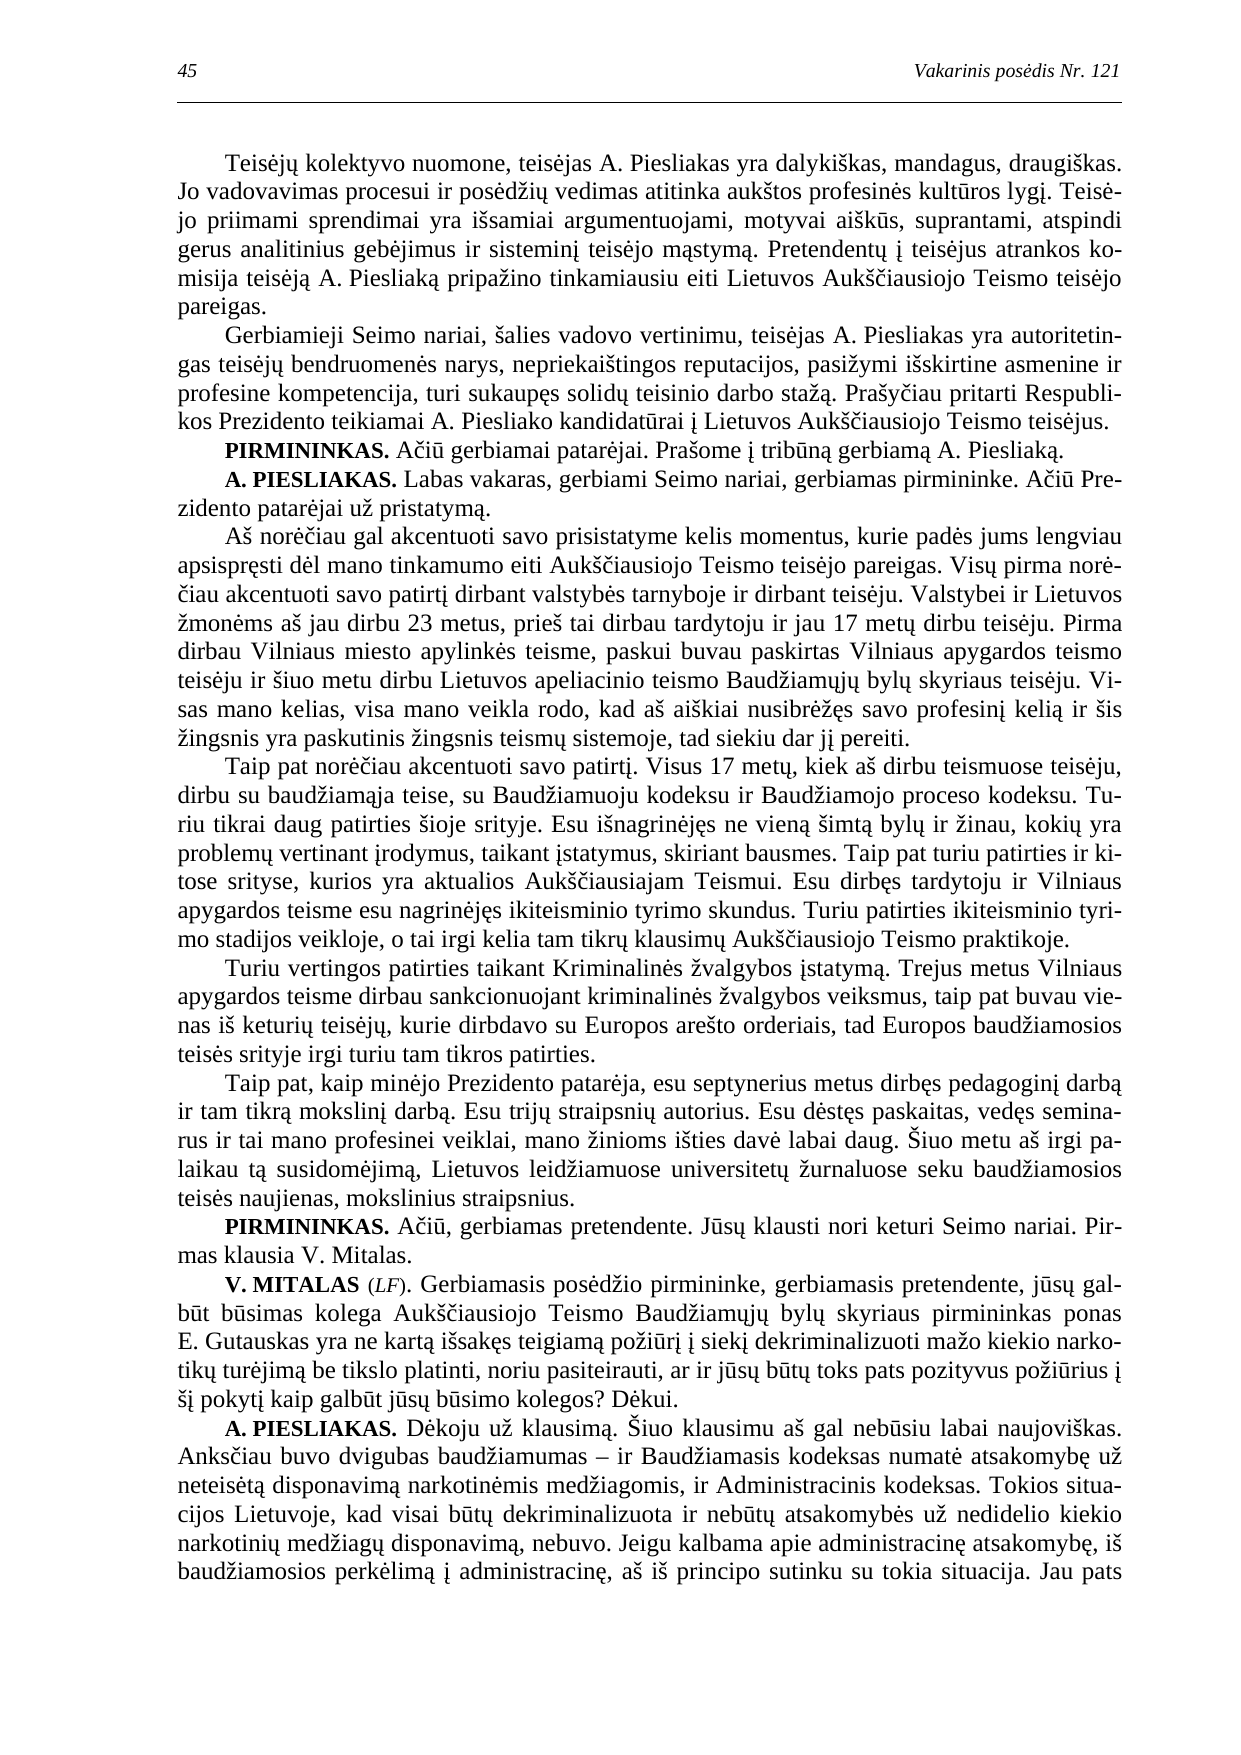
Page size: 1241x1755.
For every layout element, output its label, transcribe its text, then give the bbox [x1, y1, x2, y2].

text Tu­riu ver­tin­gos pa­tir­ties tai­kant Kri­mi­na­li­nės žval­gy­bos įsta­ty­mą. Tre­jus me­tus Vil­niaus apy­gar­dos teis­me dir­bau sank­cio­nuo­jant kri­mi­na­li­nės žval­gy­bos veiks­mus, taip pat bu­vau vie­nas iš ke­tu­rių tei­sė­jų, ku­rie dirb­da­vo su Eu­ro­pos areš­to or­de­riais, tad Eu­ro­pos bau­džia­mosios tei­sės srityje ir­gi tu­riu tam tik­ros pa­tir­ties. [177, 953, 1122, 1068]
text Taip pat, kaip mi­nė­jo Pre­zi­den­to pa­ta­rė­ja, esu sep­ty­ne­rius me­tus dir­bęs pe­da­go­gi­nį dar­bą ir tam tik­rą moks­li­nį dar­bą. Esu tri­jų straips­nių au­to­rius. Esu dės­tęs pa­skai­tas, ve­dęs se­mi­na­rus ir tai ma­no pro­fe­si­nei veik­lai, ma­no ži­nioms iš­ties da­vė la­bai daug. Šiuo me­tu aš ir­gi pa­lai­kau tą su­si­do­mė­ji­mą, Lie­tu­vos lei­džia­muo­se uni­ver­si­te­tų žur­na­luo­se se­ku bau­džia­mo­sios tei­sės nau­jie­nas, moks­li­nius straips­nius. [177, 1068, 1122, 1211]
text A. PIESLIAKAS. La­bas va­ka­ras, ger­bia­mi Sei­mo na­riai, ger­bia­mas pir­mi­nin­ke. Ačiū Pre­zi­den­to pa­ta­rė­jai už pri­sta­ty­mą. [177, 464, 1122, 521]
text Tei­sė­jų ko­lek­ty­vo nuo­mo­ne, tei­sė­jas A. Pies­lia­kas yra da­ly­kiš­kas, man­da­gus, drau­giš­kas. Jo va­do­va­vi­mas pro­ce­sui ir po­sė­džių ve­di­mas ati­tin­ka aukš­tos pro­fe­si­nės kul­tū­ros ly­gį. Tei­sė­jo pri­ima­mi spren­di­mai yra iš­sa­miai ar­gu­men­tuo­ja­mi, mo­ty­vai aiš­kūs, su­pran­ta­mi, at­spin­di ge­rus ana­li­ti­nius ge­bė­ji­mus ir sis­te­mi­nį tei­sė­jo mąs­ty­mą. Pre­ten­den­tų į tei­sė­jus at­ran­kos ko­misi­ja tei­sė­ją A. Pies­lia­ką pri­pa­ži­no tin­ka­miau­siu ei­ti Lie­tu­vos Aukš­čiau­sio­jo Teis­mo tei­sė­jo pa­rei­gas. [177, 148, 1122, 320]
text Aš no­rė­čiau gal ak­cen­tuo­ti sa­vo pri­sis­ta­ty­me ke­lis mo­men­tus, ku­rie pa­dės jums leng­viau ap­si­spręs­ti dėl ma­no tin­ka­mu­mo ei­ti Aukš­čiau­sio­jo Teis­mo tei­sė­jo pa­rei­gas. Vi­sų pir­ma no­rė­čiau ak­cen­tuo­ti sa­vo pa­tir­tį dir­bant vals­ty­bės tar­ny­bo­je ir dir­bant tei­sė­ju. Vals­ty­bei ir Lie­tu­vos žmo­nėms aš jau dir­bu 23 me­tus, prieš tai dir­bau tar­dy­to­ju ir jau 17 me­tų dir­bu tei­sė­ju. Pir­ma dir­bau Vil­niaus mies­to apy­lin­kės teis­me, pas­kui bu­vau pa­skir­tas Vil­niaus apy­gar­dos teis­mo tei­sė­ju ir šiuo me­tu dir­bu Lie­tu­vos ape­lia­ci­nio teis­mo Bau­džia­mų­jų by­lų sky­riaus tei­sė­ju. Vi­sas ma­no ke­lias, vi­sa ma­no veik­la ro­do, kad aš aiš­kiai nu­si­brė­žęs sa­vo pro­fe­si­nį ke­lią ir šis žings­nis yra pas­ku­ti­nis žings­nis teis­mų sis­te­mo­je, tad sie­kiu dar jį per­ei­ti. [177, 521, 1122, 751]
text PIRMININKAS. Ačiū, ger­bia­mas pre­ten­den­te. Jū­sų klaus­ti no­ri ke­tu­ri Sei­mo na­riai. Pir­mas klau­sia V. Mi­ta­las. [177, 1211, 1122, 1269]
text PIRMININKAS. Ačiū ger­bia­mai pa­ta­rė­jai. Pra­šo­me į tri­bū­ną ger­bia­mą A. Pies­lia­ką. [177, 435, 1122, 464]
text V. MITALAS (LF). Ger­bia­ma­sis po­sė­džio pir­mi­nin­ke, ger­bia­ma­sis pre­ten­den­te, jū­sų gal­būt bū­si­mas ko­le­ga Aukš­čiau­sio­jo Teis­mo Bau­džia­mų­jų by­lų sky­riaus pir­mi­nin­kas po­nas E. Gu­taus­kas yra ne kar­tą iš­sa­kęs tei­gia­mą po­žiū­rį į sie­kį dek­ri­mi­na­li­zuo­ti ma­žo kie­kio nar­ko­ti­kų tu­rė­ji­mą be tiks­lo pla­tin­ti, no­riu pa­si­tei­rau­ti, ar ir jū­sų bū­tų toks pats po­zi­ty­vus po­žiū­rius į šį po­ky­tį kaip gal­būt jū­sų bū­si­mo ko­le­gos? Dė­kui. [177, 1269, 1122, 1413]
text Ger­bia­mie­ji Sei­mo na­riai, ša­lies va­do­vo ver­ti­ni­mu, tei­sė­jas A. Pies­lia­kas yra au­to­ri­te­tin­gas tei­sė­jų ben­druo­me­nės na­rys, ne­pri­ekaiš­tin­gos re­pu­ta­ci­jos, pa­si­žy­mi iš­skir­ti­ne as­me­ni­ne ir pro­fe­si­ne kom­pe­ten­ci­ja, tu­ri su­kau­pęs so­li­dų tei­si­nio dar­bo sta­žą. Pra­šy­čiau pri­tar­ti Res­pub­li­kos Pre­zi­den­to tei­kia­mai A. Pies­lia­ko kan­di­da­tū­rai į Lie­tu­vos Aukš­čiau­sio­jo Teis­mo tei­sė­jus. [177, 320, 1122, 435]
text A. PIESLIAKAS. Dė­ko­ju už klau­si­mą. Šiuo klau­si­mu aš gal ne­bū­siu la­bai nau­jo­viš­kas. Anks­čiau bu­vo dvi­gu­bas bau­džia­mu­mas – ir Bau­džia­ma­sis ko­dek­sas nu­ma­tė at­sa­ko­my­bę už ne­tei­sė­tą dis­po­na­vi­mą nar­ko­ti­nė­mis me­džia­go­mis, ir Ad­mi­nist­ra­ci­nis ko­dek­sas. To­kios si­tu­a­ci­jos Lie­tu­vo­je, kad vi­sai bū­tų dek­ri­mi­na­li­zuo­ta ir ne­bū­tų at­sa­ko­my­bės už ne­di­de­lio kie­kio nar­ko­ti­nių me­džia­gų dis­po­na­vi­mą, ne­bu­vo. Jei­gu kal­ba­ma apie ad­mi­nist­ra­ci­nę at­sa­ko­my­bę, iš bau­džia­mo­sios per­kė­li­mą į ad­mi­nist­ra­ci­nę, aš iš prin­ci­po su­tin­ku su to­kia si­tu­a­ci­ja. Jau pats [177, 1413, 1122, 1585]
text Taip pat no­rė­čiau ak­cen­tuo­ti sa­vo pa­tir­tį. Vi­sus 17 me­tų, kiek aš dir­bu teis­muo­se tei­sė­ju, dir­bu su bau­džia­mą­ja tei­se, su Bau­džia­muo­ju ko­dek­su ir Bau­džia­mo­jo pro­ce­so ko­dek­su. Tu­riu tik­rai daug pa­tir­ties šio­je sri­ty­je. Esu iš­nag­ri­nė­jęs ne vie­ną šim­tą by­lų ir ži­nau, ko­kių yra pro­ble­mų ver­ti­nant įro­dy­mus, tai­kant įsta­ty­mus, ski­riant baus­mes. Taip pat tu­riu pa­tir­ties ir ki­to­se sri­ty­se, ku­rios yra ak­tu­a­lios Aukš­čiau­sia­jam Teis­mui. Esu dir­bęs tar­dy­to­ju ir Vil­niaus apy­gar­dos teis­me esu nag­ri­nė­jęs iki­teis­mi­nio ty­ri­mo skun­dus. Tu­riu pa­tir­ties iki­teis­mi­nio ty­ri­mo sta­di­jos veik­lo­je, o tai ir­gi ke­lia tam tik­rų klau­si­mų Aukš­čiau­sio­jo Teis­mo prak­ti­ko­je. [177, 751, 1122, 953]
